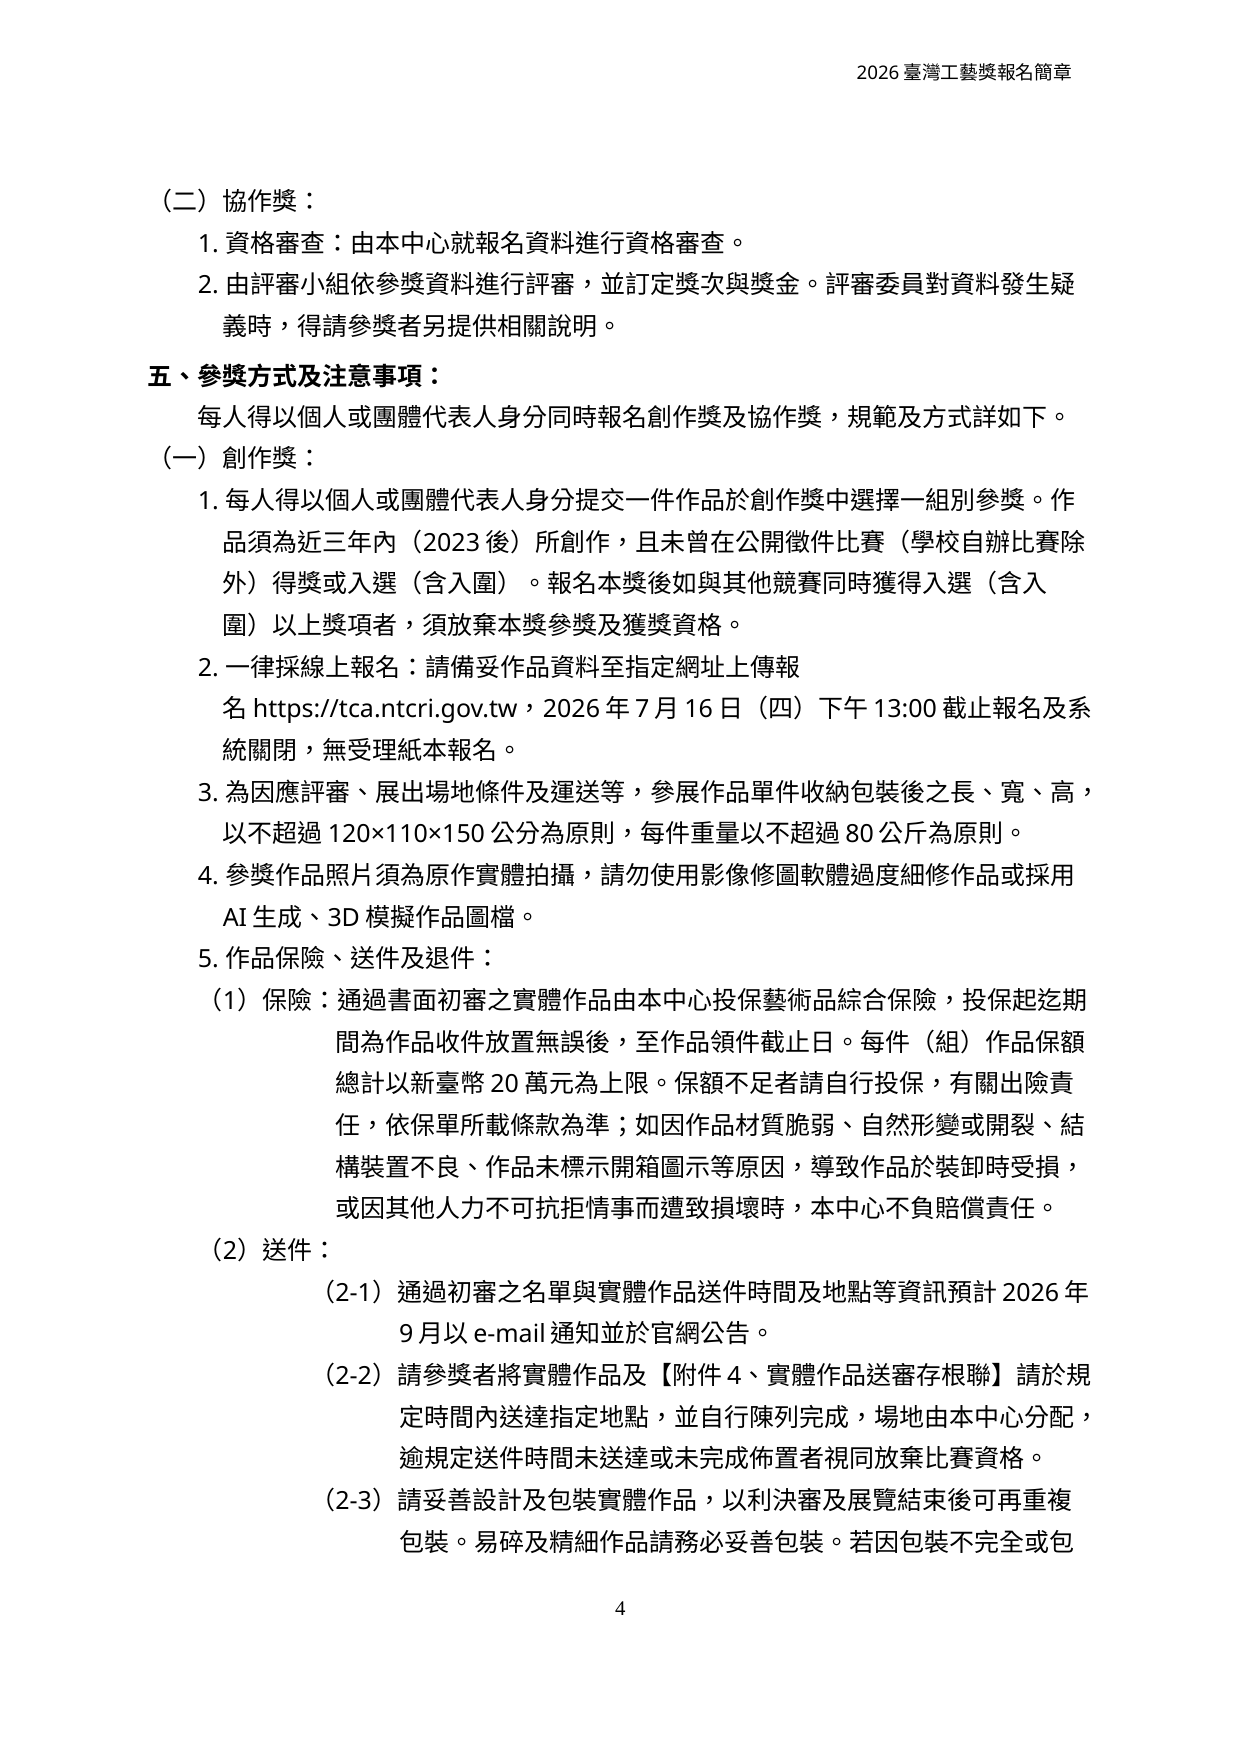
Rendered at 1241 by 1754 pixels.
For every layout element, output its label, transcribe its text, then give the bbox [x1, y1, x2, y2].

text （2-2）請參獎者將實體作品及【附件4、實體作品送審存根聯】請於規定時間內送達指定地點，並自行陳列完成，場地由本中心分配，逾規定送件時間未送達或未完成佈置者視同放棄比賽資格。 [310, 1351, 1092, 1476]
list （二）協作獎： [148, 177, 1092, 219]
list 五、參獎方式及注意事項： [148, 356, 1092, 393]
text 5. 作品保險、送件及退件： [198, 934, 1092, 976]
text （一）創作獎： [148, 434, 1092, 476]
text （2）送件： [198, 1226, 1092, 1268]
text 4. 參獎作品照片須為原作實體拍攝，請勿使用影像修圖軟體過度細修作品或採用AI生成、3D模擬作品圖檔。 [198, 851, 1092, 934]
text 2. 由評審小組依參獎資料進行評審，並訂定獎次與獎金。評審委員對資料發生疑義時，得請參獎者另提供相關說明。 [198, 261, 1092, 344]
text 1. 每人得以個人或團體代表人身分提交一件作品於創作獎中選擇一組別參獎。作品須為近三年內（2023後）所創作，且未曾在公開徵件比賽（學校自辦比賽除外）得獎或入選（含入圍）。報名本獎後如與其他競賽同時獲得入選（含入圍）以上獎項者，須放棄本獎參獎及獲獎資格。 [198, 476, 1092, 643]
text （2-3）請妥善設計及包裝實體作品，以利決審及展覽結束後可再重複包裝。易碎及精細作品請務必妥善包裝。若因包裝不完全或包 [310, 1476, 1092, 1559]
text （2-1）通過初審之名單與實體作品送件時間及地點等資訊預計2026年9月以e-mail通知並於官網公告。 [310, 1268, 1092, 1351]
text 2. 一律採線上報名：請備妥作品資料至指定網址上傳報名https://tca.ntcri.gov.tw，2026年7月16日（四）下午13:00截止報名及系統關閉，無受理紙本報名。 [198, 643, 1092, 768]
text 3. 為因應評審、展出場地條件及運送等，參展作品單件收納包裝後之長、寬、高，以不超過120×110×150公分為原則，每件重量以不超過80公斤為原則。 [198, 768, 1092, 851]
text 每人得以個人或團體代表人身分同時報名創作獎及協作獎，規範及方式詳如下。 [198, 393, 1092, 434]
text （1）保險：通過書面初審之實體作品由本中心投保藝術品綜合保險，投保起迄期間為作品收件放置無誤後，至作品領件截止日。每件（組）作品保額總計以新臺幣20萬元為上限。保額不足者請自行投保，有關出險責任，依保單所載條款為準；如因作品材質脆弱、自然形變或開裂、結構裝置不良、作品未標示開箱圖示等原因，導致作品於裝卸時受損，或因其他人力不可抗拒情事而遭致損壞時，本中心不負賠償責任。 [198, 976, 1092, 1226]
text 1. 資格審查：由本中心就報名資料進行資格審查。 [198, 219, 1092, 261]
